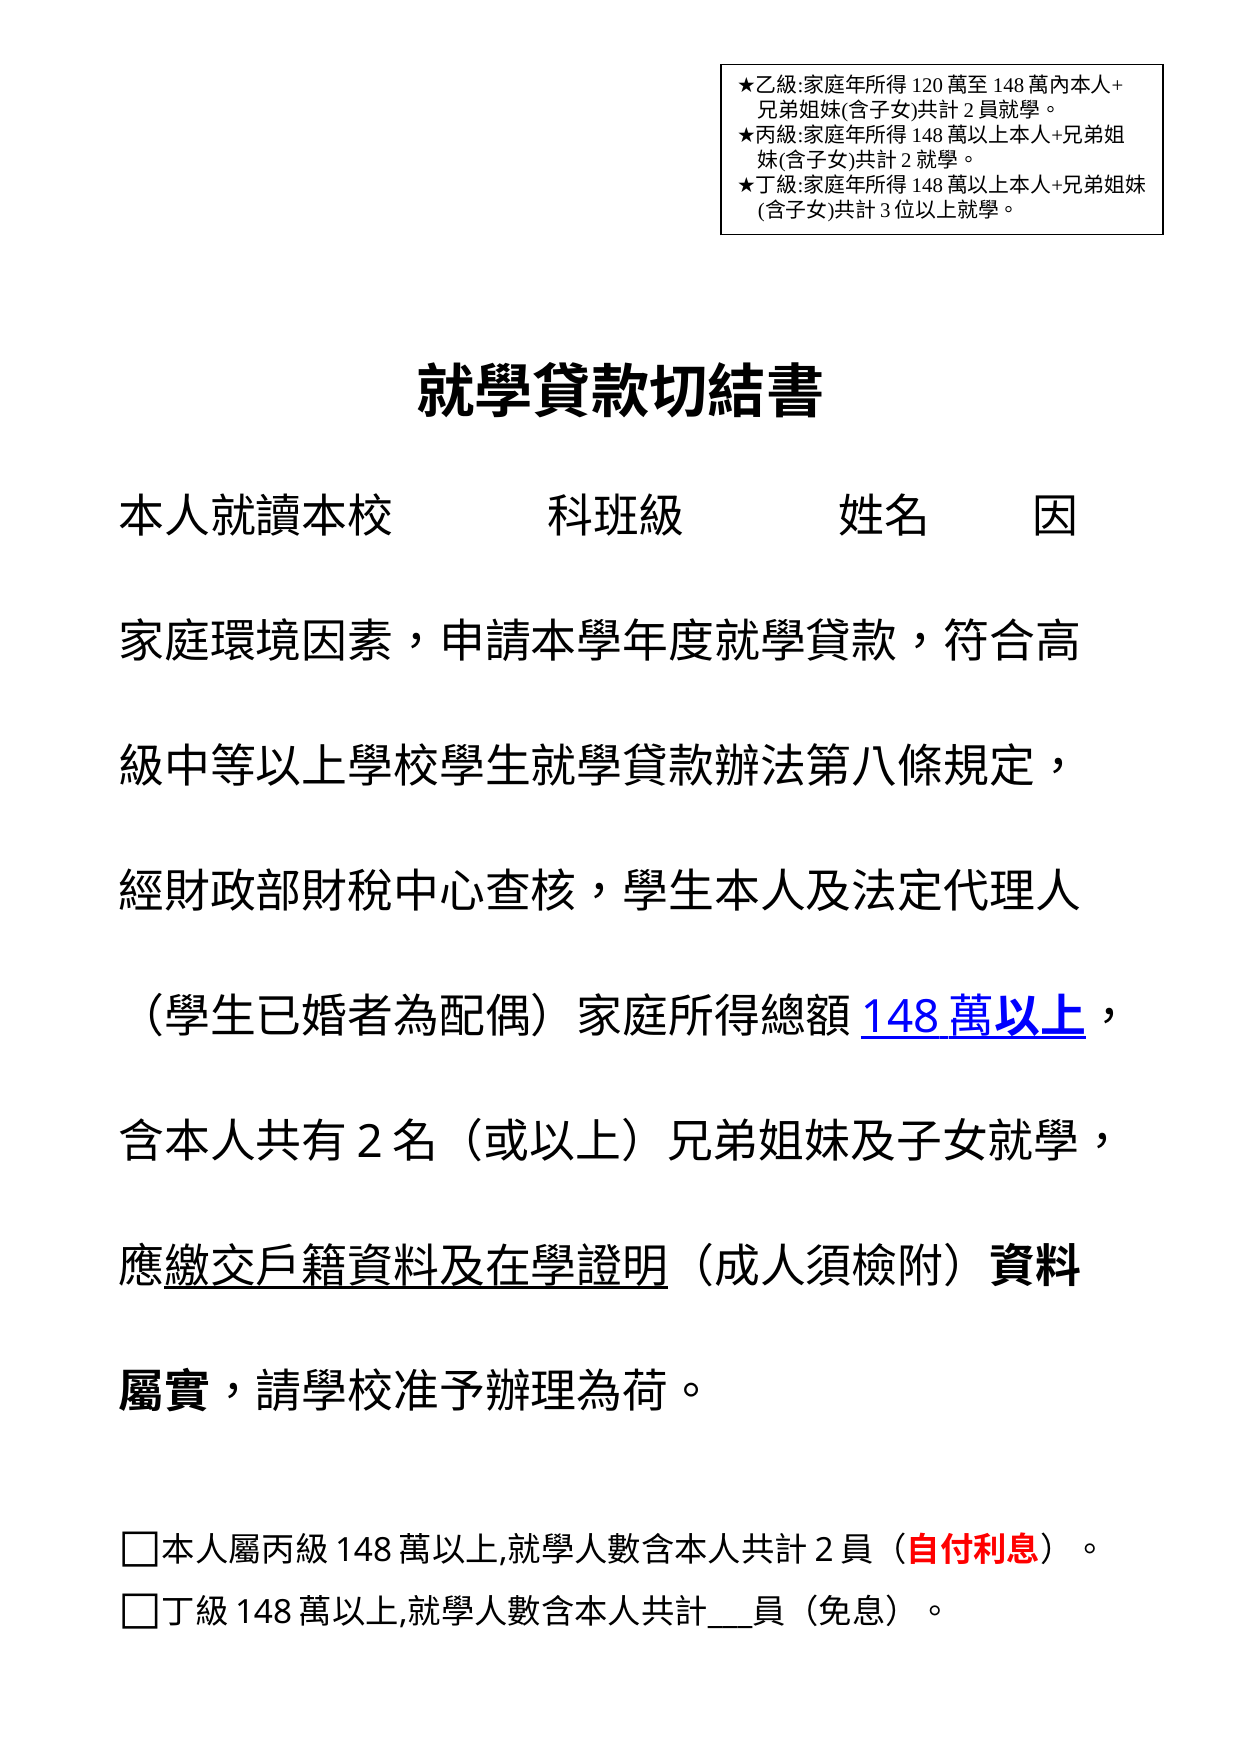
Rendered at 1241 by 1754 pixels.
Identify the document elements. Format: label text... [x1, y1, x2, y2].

text 妹(含子女)共計2 就學。 [737, 148, 1147, 173]
text ★乙級:家庭年所得120萬至148萬內本人+ [737, 73, 1147, 98]
text ★丁級:家庭年所得148萬以上本人+兄弟姐妹(含子女)共計3位以上就學。 [737, 173, 1147, 223]
text □本人屬丙級148萬以上,就學人數含本人共計2員（自付利息）。 [118, 1502, 1181, 1564]
text □丁級148萬以上,就學人數含本人共計___員（免息）。 [118, 1564, 1181, 1627]
text 兄弟姐妹(含子女)共計2員就學。 [737, 98, 1147, 123]
text 本人就讀本校 科班級 姓名 因家庭環境因素，申請本學年度就學貸款，符合高級中等以上學校學生就學貸款辦法第八條規定，經財政部財稅中心查核，學生本人及法定代理人（學生已婚者為配偶）家庭所得總額148萬以上，含本人共有2名（或以上）兄弟姐妹及子女就學，應繳交戶籍資料及在學證明（成人須檢附）資料屬實，請學校准予辦理為荷。 [118, 439, 1122, 1439]
text 就學貸款切結書 [118, 314, 1122, 439]
text ★丙級:家庭年所得148萬以上本人+兄弟姐 [737, 123, 1147, 148]
